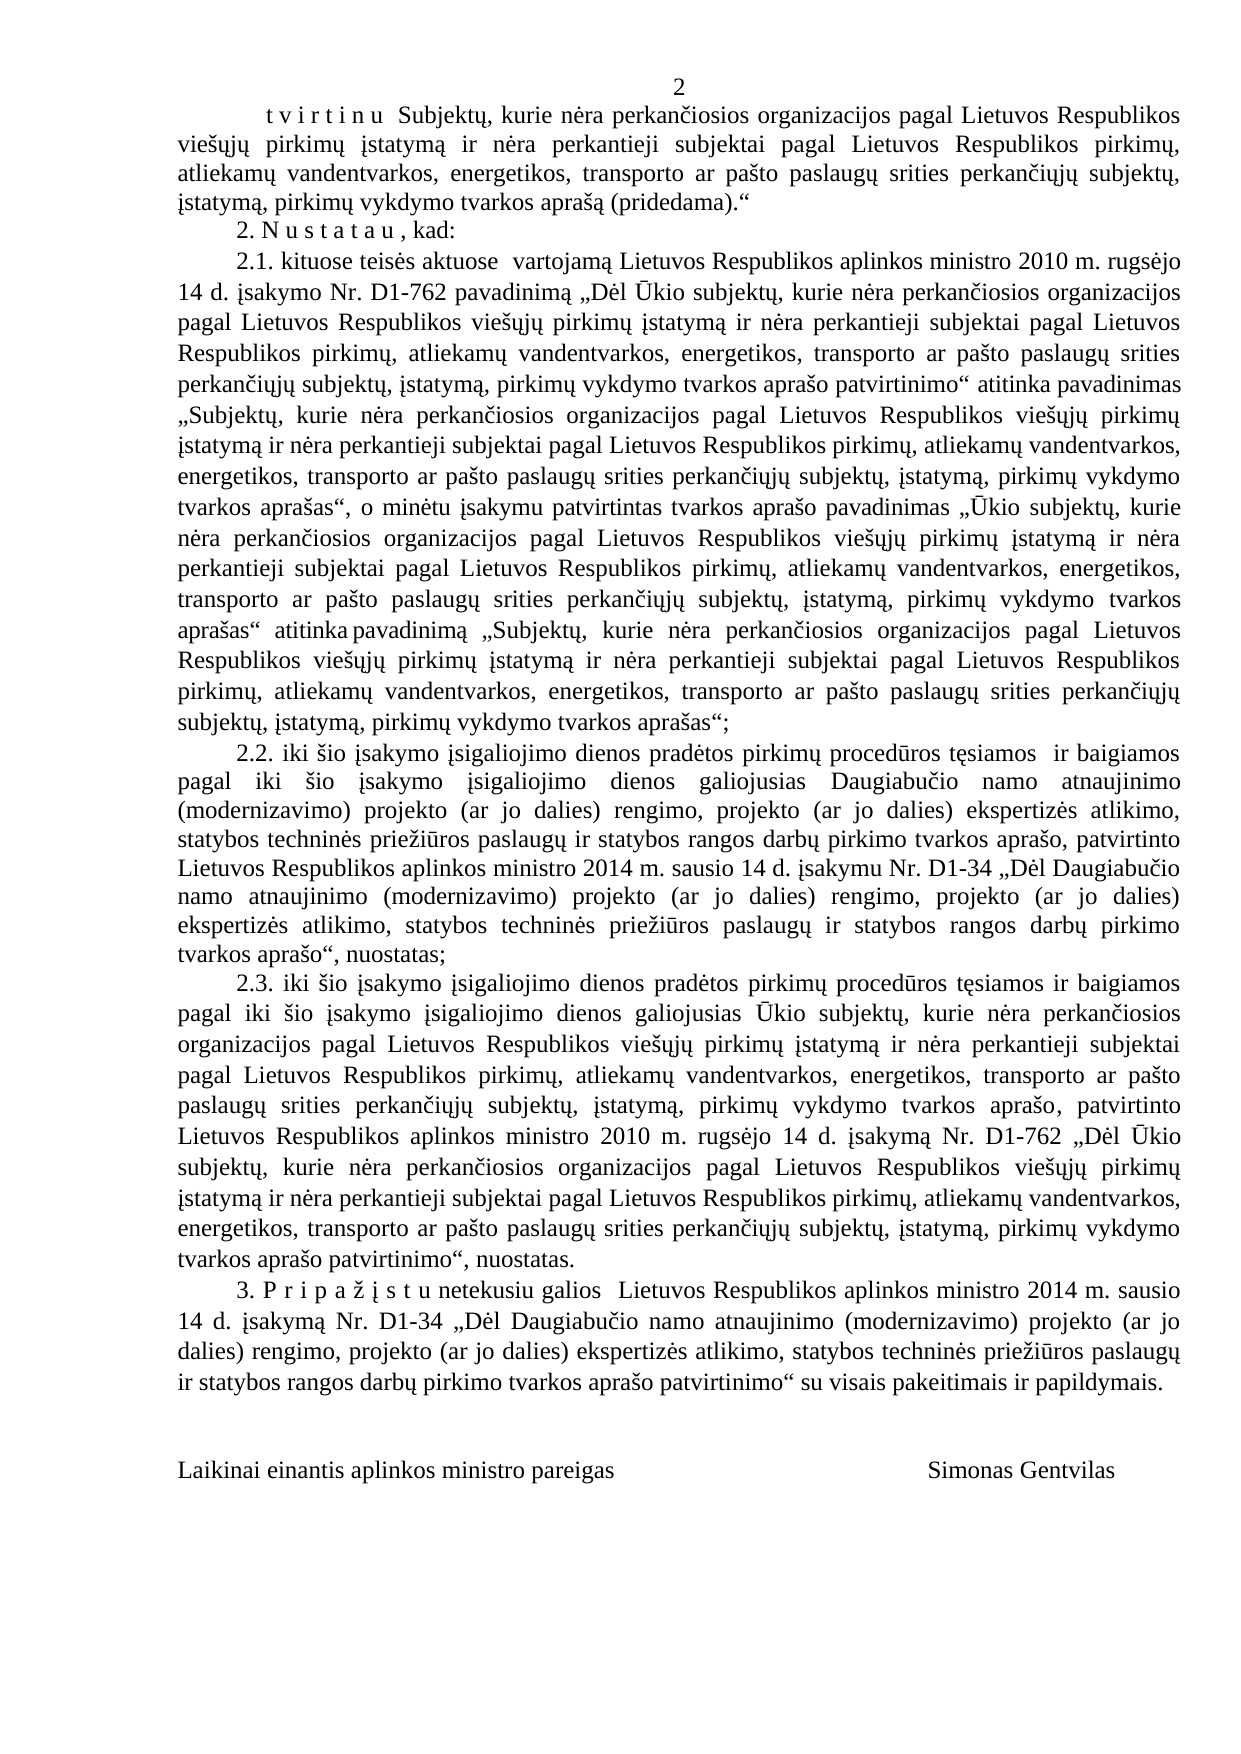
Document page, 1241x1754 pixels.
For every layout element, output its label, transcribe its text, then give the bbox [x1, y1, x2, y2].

text 2.3. iki šio įsakymo įsigaliojimo dienos pradėtos pirkimų procedūros tęsiamos ir baigiamos pagal iki šio įsakymo įsigaliojimo dienos galiojusias Ūkio subjektų, kurie nėra perkančiosios organizacijos pagal Lietuvos Respublikos viešųjų pirkimų įstatymą ir nėra perkantieji subjektai pagal Lietuvos Respublikos pirkimų, atliekamų vandentvarkos, energetikos, transporto ar pašto paslaugų srities perkančiųjų subjektų, įstatymą, pirkimų vykdymo tvarkos aprašo, patvirtinto Lietuvos Respublikos aplinkos ministro 2010 m. rugsėjo 14 d. įsakymą Nr. D1-762 „Dėl Ūkio subjektų, kurie nėra perkančiosios organizacijos pagal Lietuvos Respublikos viešųjų pirkimų įstatymą ir nėra perkantieji subjektai pagal Lietuvos Respublikos pirkimų, atliekamų vandentvarkos, energetikos, transporto ar pašto paslaugų srities perkančiųjų subjektų, įstatymą, pirkimų vykdymo tvarkos aprašo patvirtinimo“, nuostatas. [177, 968, 1181, 1273]
text Laikinai einantis aplinkos ministro pareigas Simonas Gentvilas [177, 1455, 1181, 1484]
text 2. Nustatau, kad: [177, 215, 1181, 244]
text 2.2. iki šio įsakymo įsigaliojimo dienos pradėtos pirkimų procedūros tęsiamos ir baigiamos pagal iki šio įsakymo įsigaliojimo dienos galiojusias Daugiabučio namo atnaujinimo (modernizavimo) projekto (ar jo dalies) rengimo, projekto (ar jo dalies) ekspertizės atlikimo, statybos techninės priežiūros paslaugų ir statybos rangos darbų pirkimo tvarkos aprašo, patvirtinto Lietuvos Respublikos aplinkos ministro 2014 m. sausio 14 d. įsakymu Nr. D1-34 „Dėl Daugiabučio namo atnaujinimo (modernizavimo) projekto (ar jo dalies) rengimo, projekto (ar jo dalies) ekspertizės atlikimo, statybos techninės priežiūros paslaugų ir statybos rangos darbų pirkimo tvarkos aprašo“, nuostatas; [177, 738, 1181, 968]
text tvirtinu Subjektų, kurie nėra perkančiosios organizacijos pagal Lietuvos Respublikos viešųjų pirkimų įstatymą ir nėra perkantieji subjektai pagal Lietuvos Respublikos pirkimų, atliekamų vandentvarkos, energetikos, transporto ar pašto paslaugų srities perkančiųjų subjektų, įstatymą, pirkimų vykdymo tvarkos aprašą (pridedama).“ [177, 100, 1181, 215]
text 3. P r i p a ž į s t u netekusiu galios Lietuvos Respublikos aplinkos ministro 2014 m. sausio 14 d. įsakymą Nr. D1-34 „Dėl Daugiabučio namo atnaujinimo (modernizavimo) projekto (ar jo dalies) rengimo, projekto (ar jo dalies) ekspertizės atlikimo, statybos techninės priežiūros paslaugų ir statybos rangos darbų pirkimo tvarkos aprašo patvirtinimo“ su visais pakeitimais ir papildymais. [177, 1275, 1181, 1396]
text 2.1. kituose teisės aktuose vartojamą Lietuvos Respublikos aplinkos ministro 2010 m. rugsėjo 14 d. įsakymo Nr. D1-762 pavadinimą „Dėl Ūkio subjektų, kurie nėra perkančiosios organizacijos pagal Lietuvos Respublikos viešųjų pirkimų įstatymą ir nėra perkantieji subjektai pagal Lietuvos Respublikos pirkimų, atliekamų vandentvarkos, energetikos, transporto ar pašto paslaugų srities perkančiųjų subjektų, įstatymą, pirkimų vykdymo tvarkos aprašo patvirtinimo“ atitinka pavadinimas „Subjektų, kurie nėra perkančiosios organizacijos pagal Lietuvos Respublikos viešųjų pirkimų įstatymą ir nėra perkantieji subjektai pagal Lietuvos Respublikos pirkimų, atliekamų vandentvarkos, energetikos, transporto ar pašto paslaugų srities perkančiųjų subjektų, įstatymą, pirkimų vykdymo tvarkos aprašas“, o minėtu įsakymu patvirtintas tvarkos aprašo pavadinimas „Ūkio subjektų, kurie nėra perkančiosios organizacijos pagal Lietuvos Respublikos viešųjų pirkimų įstatymą ir nėra perkantieji subjektai pagal Lietuvos Respublikos pirkimų, atliekamų vandentvarkos, energetikos, transporto ar pašto paslaugų srities perkančiųjų subjektų, įstatymą, pirkimų vykdymo tvarkos aprašas“ atitinka pavadinimą „Subjektų, kurie nėra perkančiosios organizacijos pagal Lietuvos Respublikos viešųjų pirkimų įstatymą ir nėra perkantieji subjektai pagal Lietuvos Respublikos pirkimų, atliekamų vandentvarkos, energetikos, transporto ar pašto paslaugų srities perkančiųjų subjektų, įstatymą, pirkimų vykdymo tvarkos aprašas“; [177, 246, 1181, 736]
